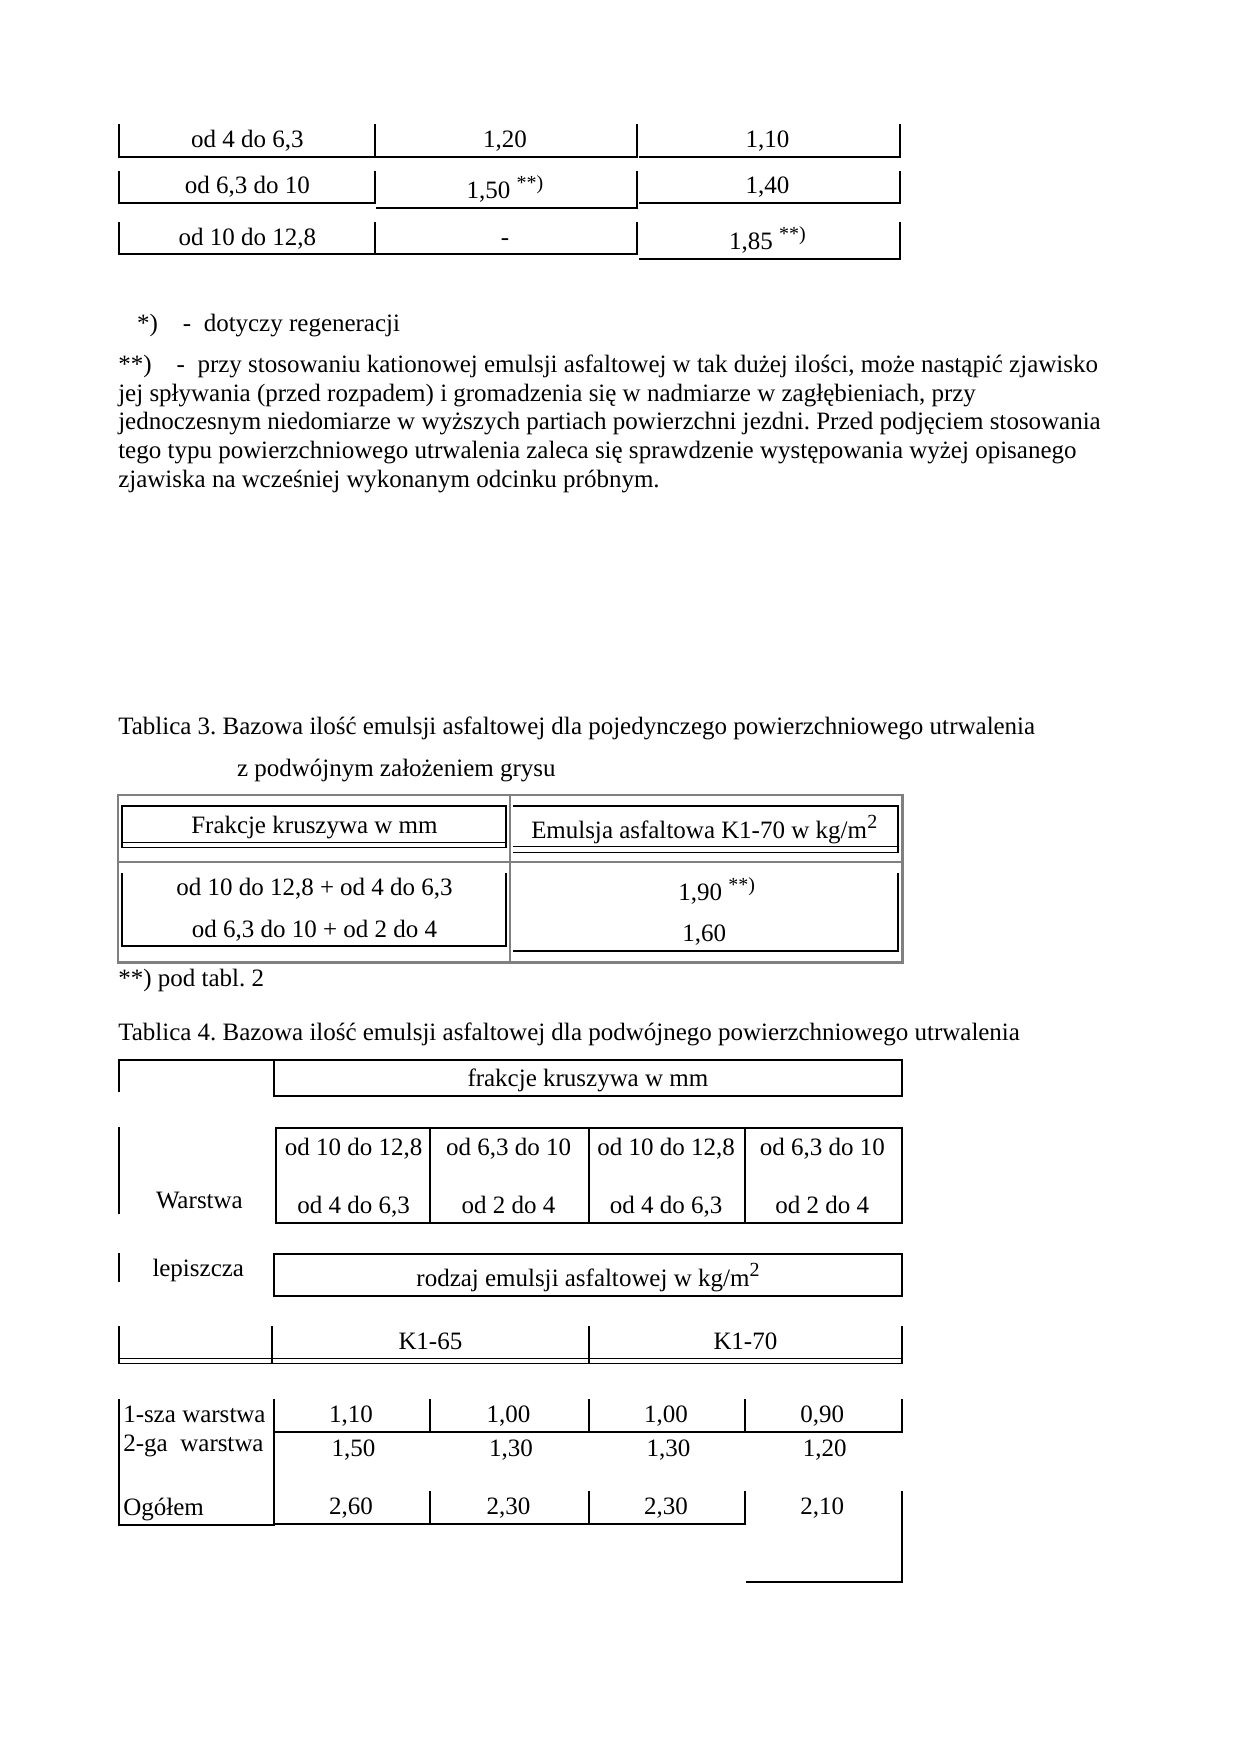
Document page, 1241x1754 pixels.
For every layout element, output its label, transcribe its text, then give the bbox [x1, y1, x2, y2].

table_cell K1-65 [273, 1326, 588, 1358]
table_cell 1,00 [431, 1393, 590, 1431]
table_cell od 10 do 12,8 [118, 215, 376, 253]
table_cell rodzaj emulsji asfaltowej w kg/m2 [275, 1255, 901, 1295]
table_cell [275, 1525, 431, 1612]
table_cell 1,20 2,10 [746, 1433, 903, 1581]
table_header frakcje kruszywa w mm [275, 1061, 901, 1095]
table_cell od 4 do 6,3 [118, 118, 376, 156]
table_cell [376, 158, 638, 164]
table_cell 1,00 [590, 1393, 746, 1431]
table_header [273, 1097, 903, 1127]
table_header Frakcje kruszywa w mm [119, 796, 509, 861]
table_header Emulsja asfaltowa K1-70 w kg/m2 [511, 796, 901, 861]
table_cell [431, 1224, 590, 1253]
table_cell [273, 1359, 588, 1363]
table_cell [120, 1359, 271, 1363]
table_cell [376, 209, 638, 215]
table_cell [639, 260, 901, 266]
table_cell 1,20 [376, 118, 638, 156]
table_cell Warstwa [118, 1127, 275, 1253]
table_cell 1,85 **) [639, 215, 901, 258]
table_cell K1-70 [590, 1326, 901, 1358]
table_cell [118, 1613, 273, 1617]
table_cell 1,30 2,30 [590, 1433, 746, 1523]
table_cell [120, 1326, 271, 1358]
table_cell [431, 1525, 590, 1612]
table_cell [431, 1613, 588, 1617]
text **) pod tabl. 2 [118, 963, 1122, 992]
table_cell od 6,3 do 10 od 2 do 4 [431, 1129, 588, 1222]
table_cell [590, 1359, 901, 1363]
table_header [118, 1061, 273, 1127]
table_cell [118, 1526, 275, 1612]
table_cell [118, 255, 376, 266]
table_cell - [376, 255, 638, 266]
table_cell [118, 204, 376, 215]
table_cell od 10 do 12,8 + od 4 do 6,3 od 6,3 do 10 + od 2 do 4 [119, 863, 509, 961]
table_cell od 10 do 12,8 od 4 do 6,3 [590, 1129, 744, 1222]
table_cell [590, 1613, 746, 1617]
table_cell od 6,3 do 10 [118, 164, 376, 202]
table_cell 1,10 [639, 118, 901, 156]
table_cell [118, 1364, 273, 1393]
table_cell [588, 1364, 903, 1393]
table_cell [746, 1583, 903, 1612]
text *) - dotyczy regeneracji [118, 308, 1122, 336]
text Tablica 3. Bazowa ilość emulsji asfaltowej dla pojedynczego powierzchniowego utrwalenia [118, 711, 1122, 740]
table_cell [275, 1224, 431, 1253]
table_cell [118, 158, 376, 164]
table_cell [275, 1613, 431, 1617]
table_cell lepiszcza [118, 1253, 273, 1326]
table_cell 1,30 2,30 [431, 1433, 590, 1523]
text **) - przy stosowaniu kationowej emulsji asfaltowej w tak dużej ilości, może nastąpić zjawisko jej spływania (przed rozpadem) i gromadzenia się w nadmiarze w zagłębieniach, przy jednoczesnym niedomiarze w wyższych partiach powierzchni jezdni. Przed podjęciem stosowania tego typu powierzchniowego utrwalenia zaleca się sprawdzenie występowania wyżej opisanego zjawiska na wcześniej wykonanym odcinku próbnym. [118, 349, 1122, 493]
table_cell 1-sza warstwa 2-ga warstwa Ogółem [118, 1393, 275, 1524]
table_cell - [376, 215, 638, 253]
table_cell 1,50 **) [376, 164, 638, 207]
table_cell [639, 158, 901, 164]
table_cell 0,90 [746, 1393, 903, 1431]
table_cell [590, 1525, 746, 1612]
table_cell 1,50 2,60 [275, 1433, 431, 1523]
table_cell 1,40 [639, 164, 901, 202]
table_cell [273, 1297, 903, 1326]
table_cell [639, 204, 901, 215]
table_cell [273, 1364, 588, 1393]
text z podwójnym założeniem grysu [118, 753, 1122, 781]
table_cell [746, 1224, 903, 1253]
text Tablica 4. Bazowa ilość emulsji asfaltowej dla podwójnego powierzchniowego utrwalenia [118, 1017, 1122, 1046]
table_cell 1,90 **) 1,60 [511, 863, 901, 961]
table_cell od 10 do 12,8 od 4 do 6,3 [277, 1129, 429, 1222]
table_cell od 6,3 do 10 od 2 do 4 [746, 1129, 901, 1222]
table_cell [746, 1613, 903, 1617]
table_cell 1,10 [275, 1393, 431, 1431]
table_cell [590, 1224, 746, 1253]
